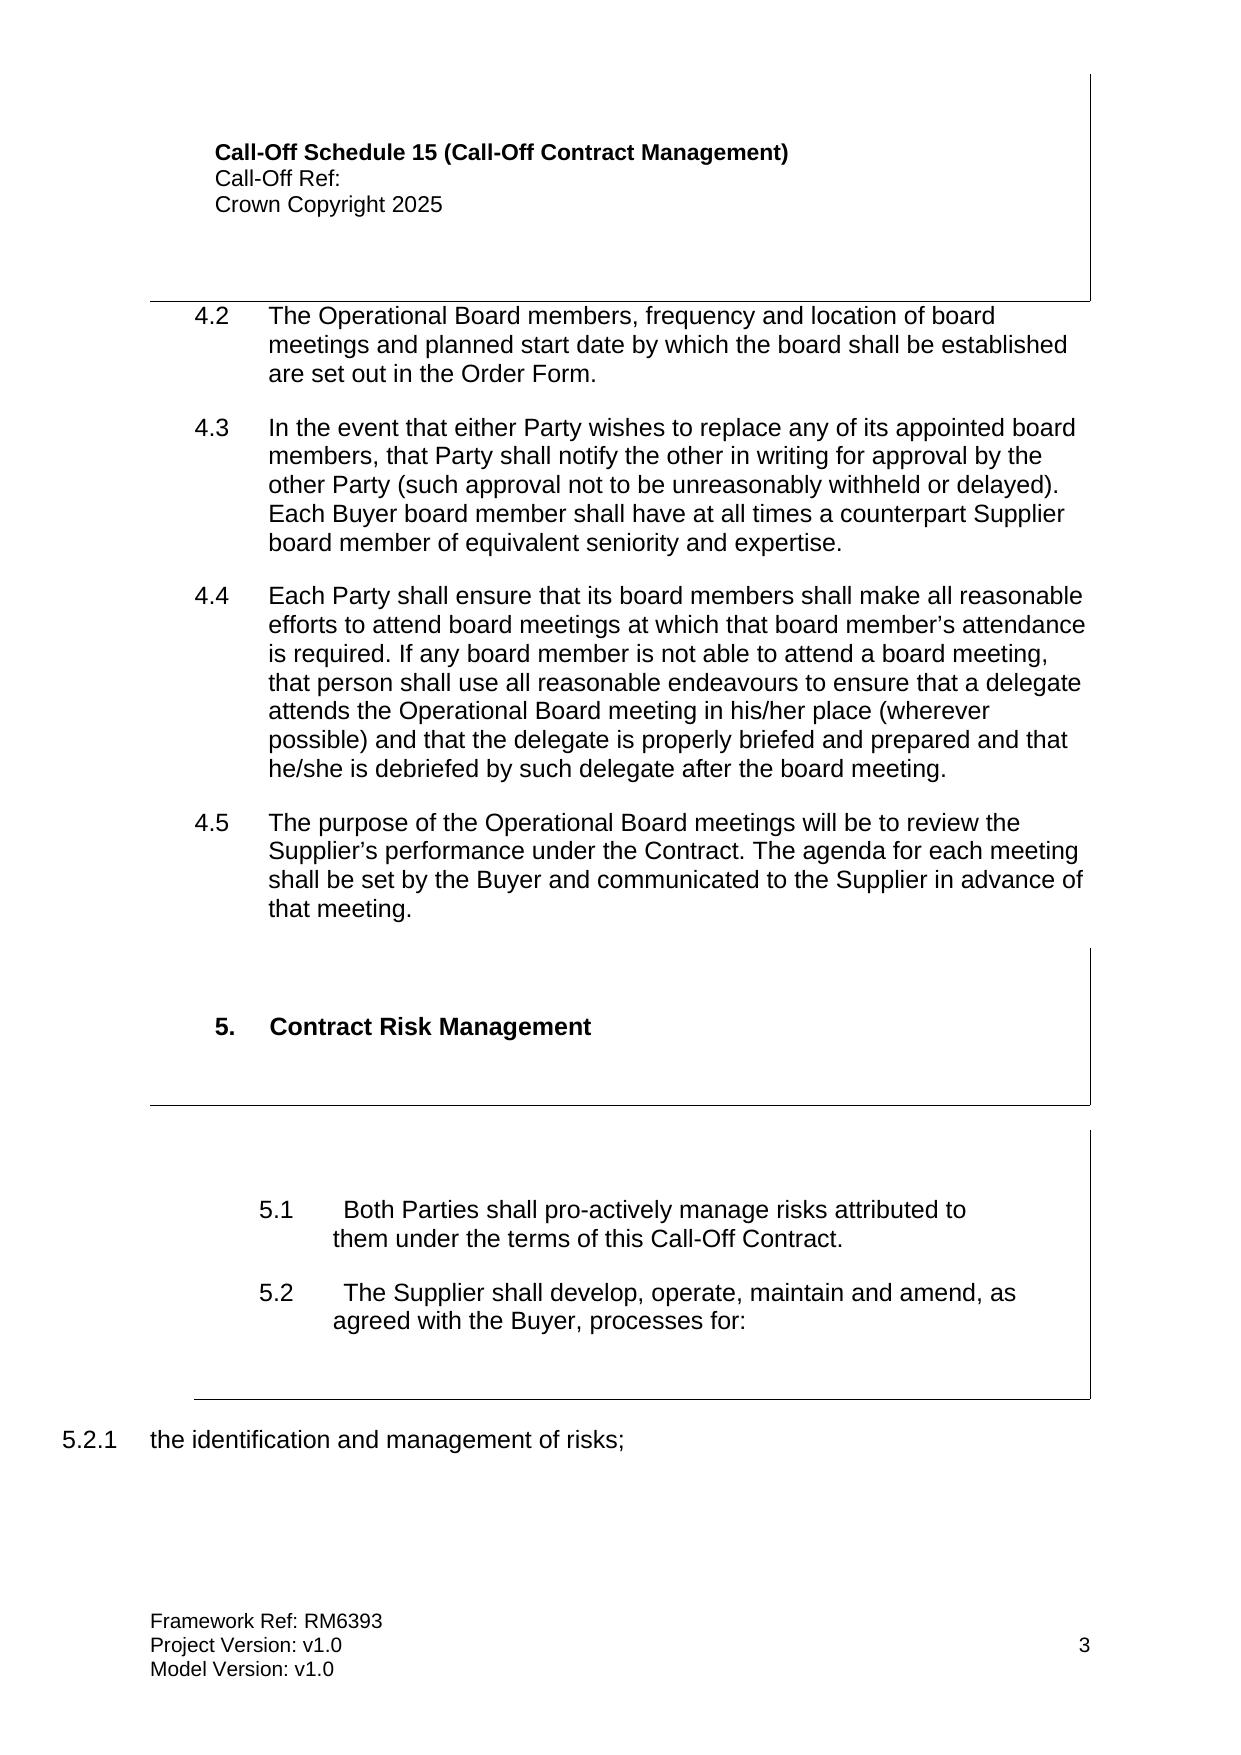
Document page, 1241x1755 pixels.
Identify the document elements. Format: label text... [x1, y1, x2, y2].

subtitle In the event that either Party wishes to replace any of its appointed board members, that Party shall notify the other in writing for approval by the other Party (such approval not to be unreasonably withheld or delayed). Each Buyer board member shall have at all times a counterpart Supplier board member of equivalent seniority and expertise. [194, 412, 1090, 556]
subtitle the identification and management of risks; [62, 1424, 1090, 1453]
subtitle The Operational Board members, frequency and location of board meetings and planned start date by which the board shall be established are set out in the Order Form. [194, 301, 1090, 387]
list Both Parties shall pro-actively manage risks attributed to them under the terms of this Call-Off Contract. [194, 1130, 1090, 1213]
list Contract Risk Management [150, 947, 1090, 1105]
subtitle Each Party shall ensure that its board members shall make all reasonable efforts to attend board meetings at which that board member’s attendance is required. If any board member is not able to attend a board meeting, that person shall use all reasonable endeavours to ensure that a delegate attends the Operational Board meeting in his/her place (wherever possible) and that the delegate is properly briefed and prepared and that he/she is debriefed by such delegate after the board meeting. [194, 581, 1090, 782]
subtitle The purpose of the Operational Board meetings will be to review the Supplier’s performance under the Contract. The agenda for each meeting shall be set by the Buyer and communicated to the Supplier in advance of that meeting. [194, 807, 1090, 922]
list The Supplier shall develop, operate, maintain and amend, as agreed with the Buyer, processes for: [194, 1213, 1090, 1399]
